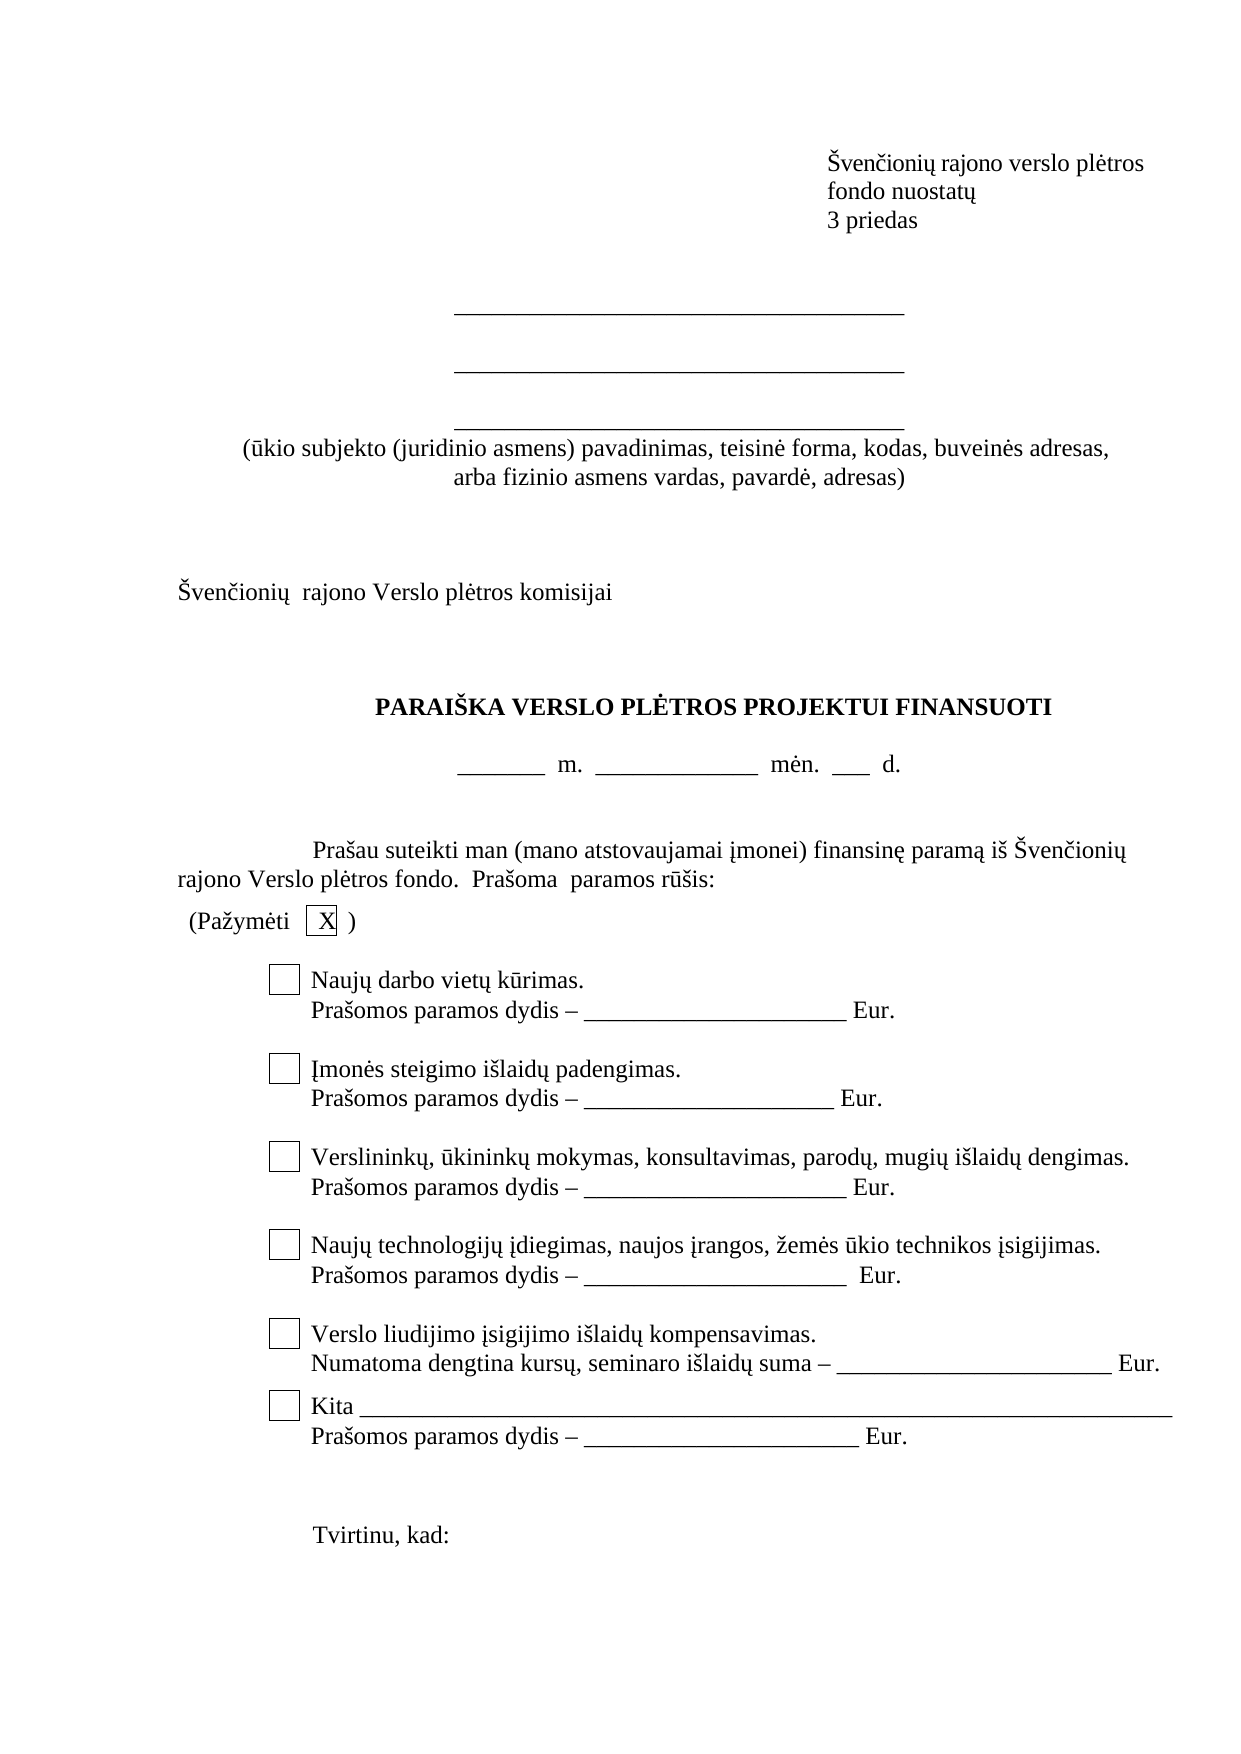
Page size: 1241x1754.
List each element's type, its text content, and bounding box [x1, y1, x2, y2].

table_cell [270, 1142, 299, 1171]
text Prašau suteikti man (mano atstovaujamai įmonei) finansinę paramą iš Švenčionių rajono Verslo plėtros fondo. Prašoma paramos rūšis: [177, 835, 1181, 893]
table_cell [177, 1318, 269, 1347]
table_cell Verslo liudijimo įsigijimo išlaidų kompensavimas. [300, 1318, 1193, 1347]
table_cell [177, 964, 269, 994]
text 3 priedas [827, 205, 1181, 234]
table_cell [270, 1391, 299, 1420]
text _______ m. _____________ mėn. ___ d. [177, 749, 1181, 778]
table_cell [307, 936, 336, 964]
table_cell [177, 935, 307, 964]
table_cell [299, 1024, 1193, 1053]
text ____________________________________ [177, 347, 1181, 375]
table_cell Prašomos paramos dydis – _____________________ Eur. [299, 1171, 1193, 1201]
text Švenčionių rajono verslo plėtros [827, 148, 1181, 176]
table_cell [270, 1319, 299, 1347]
table_cell [177, 1083, 270, 1141]
table_cell [177, 1259, 270, 1289]
table_header (Pažymėti [177, 905, 306, 934]
table_cell [270, 1172, 299, 1201]
table_cell [270, 1054, 299, 1082]
table_cell [177, 1201, 270, 1229]
table_cell [270, 1230, 299, 1259]
table_cell [177, 994, 270, 1024]
text fondo nuostatų [827, 176, 1181, 205]
table_cell Naujų darbo vietų kūrimas. [300, 964, 1193, 994]
table_cell [270, 1289, 299, 1318]
table_cell [177, 1229, 269, 1259]
table_cell [270, 1024, 299, 1053]
text (ūkio subjekto (juridinio asmens) pavadinimas, teisinė forma, kodas, buveinės adresas, [177, 433, 1181, 462]
table_cell [177, 1053, 269, 1082]
table_cell Įmonės steigimo išlaidų padengimas. [300, 1053, 1193, 1082]
table_cell [299, 1201, 1193, 1229]
table_cell [177, 1420, 270, 1463]
table_cell [177, 1348, 270, 1390]
table_header ) [337, 905, 1193, 934]
table_cell Prašomos paramos dydis – ______________________ Eur. [299, 1420, 1193, 1463]
text PARAIŠKA VERSLO PLĖTROS PROJEKTUI FINANSUOTI [177, 692, 1181, 720]
table_cell Kita _________________________________________________________________ [300, 1390, 1193, 1420]
table_cell Prašomos paramos dydis – ____________________ Eur. [299, 1083, 1193, 1141]
table_cell [270, 1260, 299, 1289]
table_cell Naujų technologijų įdiegimas, naujos įrangos, žemės ūkio technikos įsigijimas. [300, 1229, 1193, 1259]
text Švenčionių rajono Verslo plėtros komisijai [177, 577, 1181, 605]
table_cell [270, 1349, 299, 1390]
table_cell [177, 1390, 269, 1420]
text arba fizinio asmens vardas, pavardė, adresas) [177, 462, 1181, 490]
table_cell [336, 935, 1193, 964]
table_cell Verslininkų, ūkininkų mokymas, konsultavimas, parodų, mugių išlaidų dengimas. [300, 1141, 1193, 1171]
text ____________________________________ [177, 404, 1181, 433]
table_cell [177, 1171, 270, 1201]
text Tvirtinu, kad: [177, 1520, 1181, 1549]
table_cell [270, 965, 299, 994]
table_cell [270, 1084, 299, 1141]
table_cell Numatoma dengtina kursų, seminaro išlaidų suma – ______________________ Eur. [299, 1348, 1193, 1390]
table_cell [177, 1024, 270, 1053]
table_cell [177, 1289, 270, 1318]
table_cell Prašomos paramos dydis – _____________________ Eur. [299, 994, 1193, 1024]
table_cell Prašomos paramos dydis – _____________________ Eur. [299, 1259, 1193, 1289]
table_cell [299, 1289, 1193, 1318]
table_cell [270, 1421, 299, 1463]
text ____________________________________ [177, 289, 1181, 318]
table_cell [270, 995, 299, 1024]
table_header X [307, 906, 336, 934]
table_cell [177, 1141, 269, 1171]
table_cell [270, 1201, 299, 1229]
